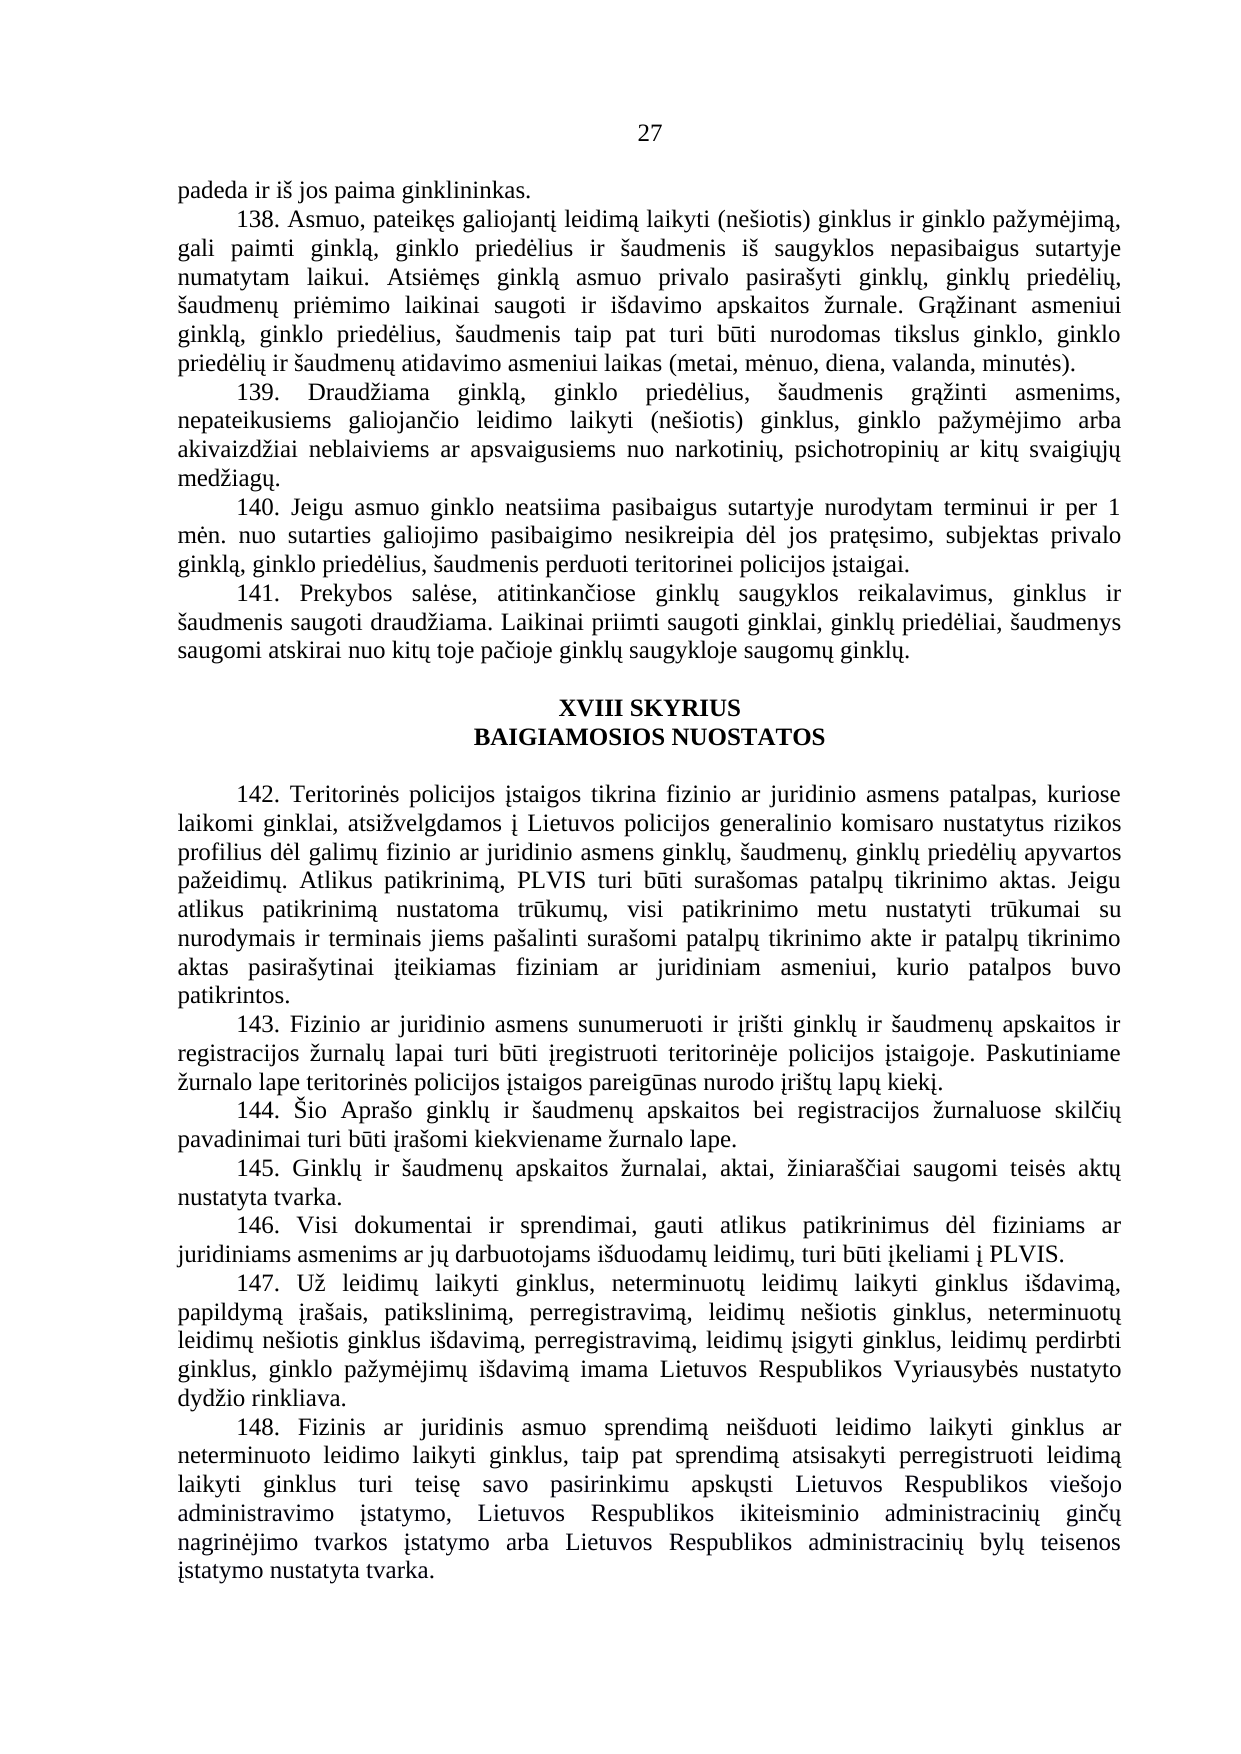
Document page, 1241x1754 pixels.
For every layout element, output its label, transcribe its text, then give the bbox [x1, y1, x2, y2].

text BAIGIAMOSIOS NUOSTATOS [177, 722, 1122, 751]
text 147. Už leidimų laikyti ginklus, neterminuotų leidimų laikyti ginklus išdavimą, papildymą įrašais, patikslinimą, perregistravimą, leidimų nešiotis ginklus, neterminuotų leidimų nešiotis ginklus išdavimą, perregistravimą, leidimų įsigyti ginklus, leidimų perdirbti ginklus, ginklo pažymėjimų išdavimą imama Lietuvos Respublikos Vyriausybės nustatyto dydžio rinkliava. [177, 1268, 1122, 1412]
text 142. Teritorinės policijos įstaigos tikrina fizinio ar juridinio asmens patalpas, kuriose laikomi ginklai, atsižvelgdamos į Lietuvos policijos generalinio komisaro nustatytus rizikos profilius dėl galimų fizinio ar juridinio asmens ginklų, šaudmenų, ginklų priedėlių apyvartos pažeidimų. Atlikus patikrinimą, PLVIS turi būti surašomas patalpų tikrinimo aktas. Jeigu atlikus patikrinimą nustatoma trūkumų, visi patikrinimo metu nustatyti trūkumai su nurodymais ir terminais jiems pašalinti surašomi patalpų tikrinimo akte ir patalpų tikrinimo aktas pasirašytinai įteikiamas fiziniam ar juridiniam asmeniui, kurio patalpos buvo patikrintos. [177, 779, 1122, 1009]
text 148. Fizinis ar juridinis asmuo sprendimą neišduoti leidimo laikyti ginklus ar neterminuoto leidimo laikyti ginklus, taip pat sprendimą atsisakyti perregistruoti leidimą laikyti ginklus turi teisę savo pasirinkimu apskųsti Lietuvos Respublikos viešojo administravimo įstatymo, Lietuvos Respublikos ikiteisminio administracinių ginčų nagrinėjimo tvarkos įstatymo arba Lietuvos Respublikos administracinių bylų teisenos įstatymo nustatyta tvarka. [177, 1412, 1122, 1584]
text XVIII SKYRIUS [177, 693, 1122, 722]
text 144. Šio Aprašo ginklų ir šaudmenų apskaitos bei registracijos žurnaluose skilčių pavadinimai turi būti įrašomi kiekviename žurnalo lape. [177, 1096, 1122, 1153]
text 143. Fizinio ar juridinio asmens sunumeruoti ir įrišti ginklų ir šaudmenų apskaitos ir registracijos žurnalų lapai turi būti įregistruoti teritorinėje policijos įstaigoje. Paskutiniame žurnalo lape teritorinės policijos įstaigos pareigūnas nurodo įrištų lapų kiekį. [177, 1009, 1122, 1096]
text 140. Jeigu asmuo ginklo neatsiima pasibaigus sutartyje nurodytam terminui ir per 1 mėn. nuo sutarties galiojimo pasibaigimo nesikreipia dėl jos pratęsimo, subjektas privalo ginklą, ginklo priedėlius, šaudmenis perduoti teritorinei policijos įstaigai. [177, 492, 1122, 578]
text 138. Asmuo, pateikęs galiojantį leidimą laikyti (nešiotis) ginklus ir ginklo pažymėjimą, gali paimti ginklą, ginklo priedėlius ir šaudmenis iš saugyklos nepasibaigus sutartyje numatytam laikui. Atsiėmęs ginklą asmuo privalo pasirašyti ginklų, ginklų priedėlių, šaudmenų priėmimo laikinai saugoti ir išdavimo apskaitos žurnale. Grąžinant asmeniui ginklą, ginklo priedėlius, šaudmenis taip pat turi būti nurodomas tikslus ginklo, ginklo priedėlių ir šaudmenų atidavimo asmeniui laikas (metai, mėnuo, diena, valanda, minutės). [177, 204, 1122, 377]
text 139. Draudžiama ginklą, ginklo priedėlius, šaudmenis grąžinti asmenims, nepateikusiems galiojančio leidimo laikyti (nešiotis) ginklus, ginklo pažymėjimo arba akivaizdžiai neblaiviems ar apsvaigusiems nuo narkotinių, psichotropinių ar kitų svaigiųjų medžiagų. [177, 377, 1122, 492]
text 141. Prekybos salėse, atitinkančiose ginklų saugyklos reikalavimus, ginklus ir šaudmenis saugoti draudžiama. Laikinai priimti saugoti ginklai, ginklų priedėliai, šaudmenys saugomi atskirai nuo kitų toje pačioje ginklų saugykloje saugomų ginklų. [177, 578, 1122, 664]
text padeda ir iš jos paima ginklininkas. [177, 176, 1122, 204]
text 145. Ginklų ir šaudmenų apskaitos žurnalai, aktai, žiniaraščiai saugomi teisės aktų nustatyta tvarka. [177, 1153, 1122, 1211]
text 146. Visi dokumentai ir sprendimai, gauti atlikus patikrinimus dėl fiziniams ar juridiniams asmenims ar jų darbuotojams išduodamų leidimų, turi būti įkeliami į PLVIS. [177, 1211, 1122, 1268]
